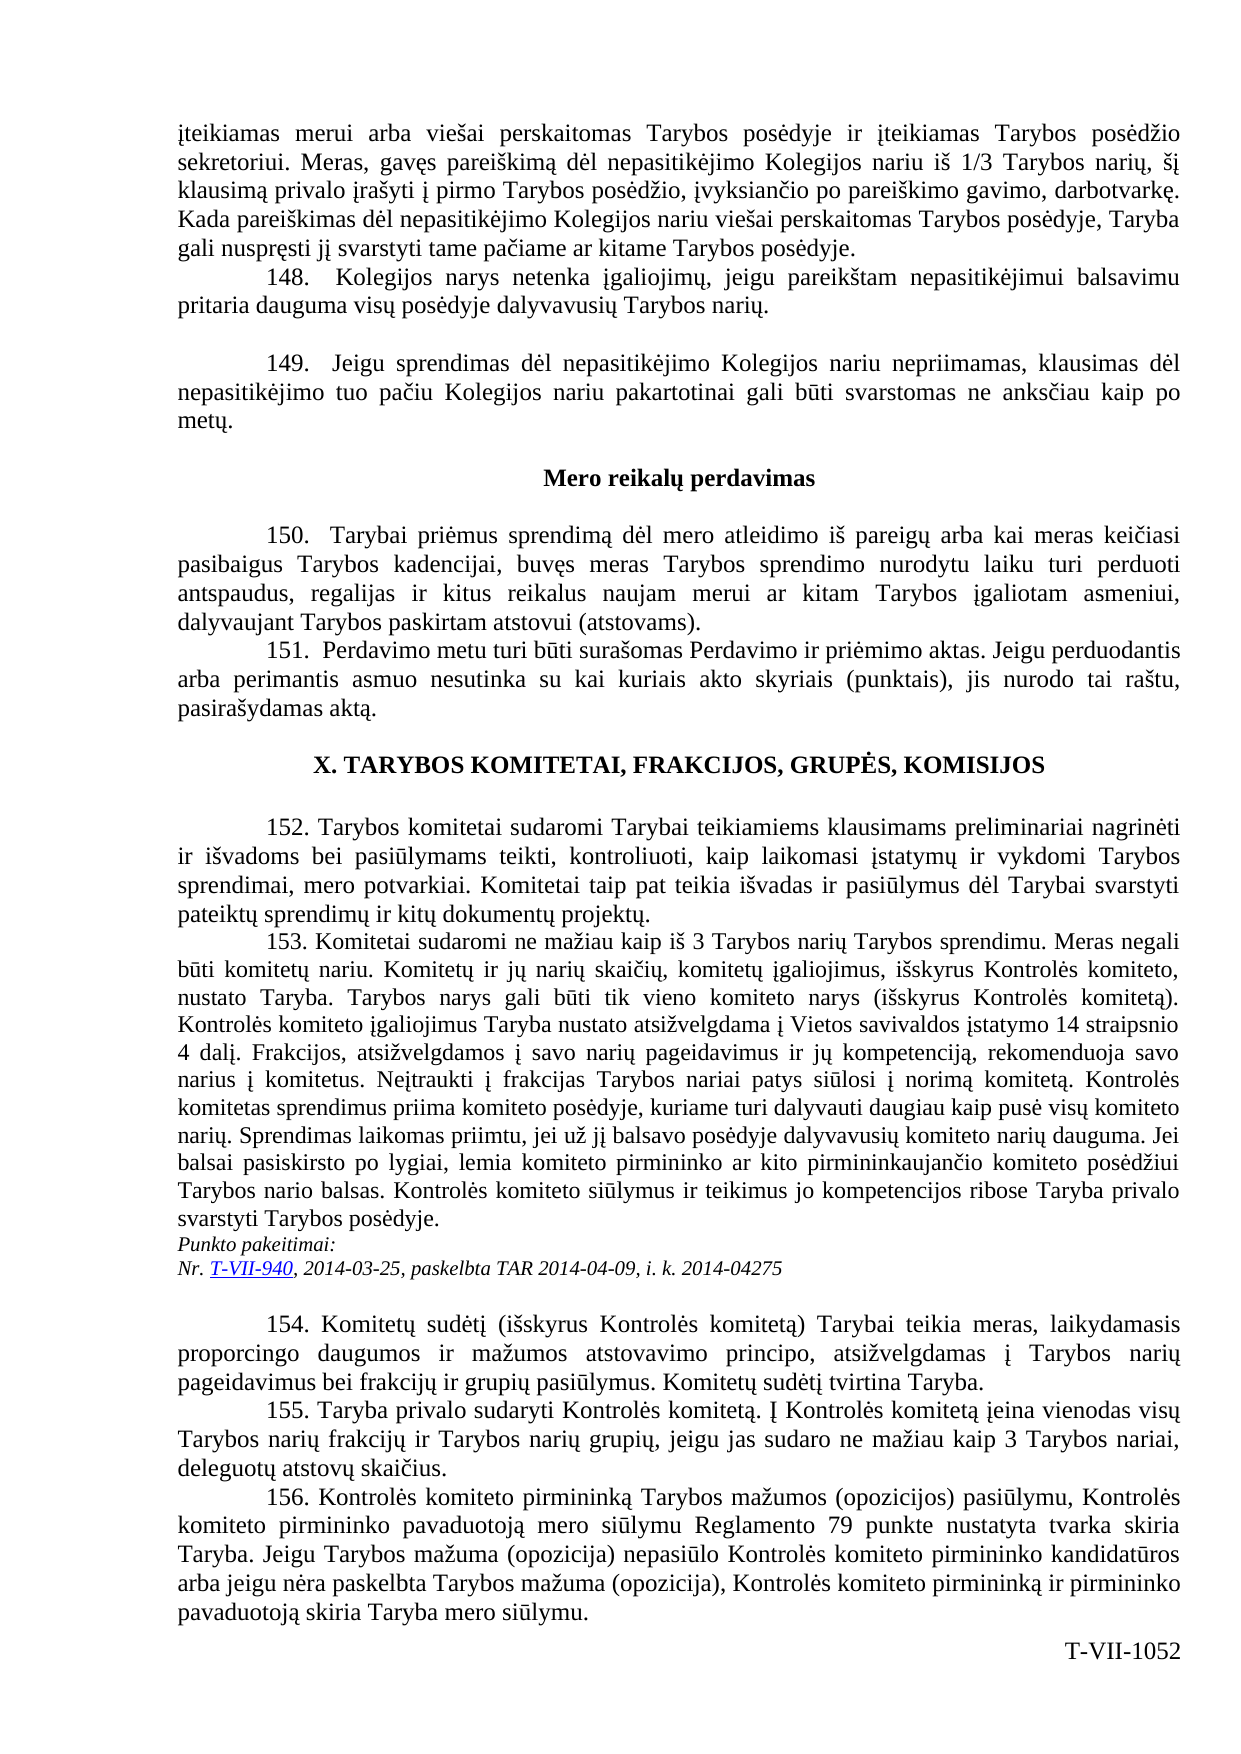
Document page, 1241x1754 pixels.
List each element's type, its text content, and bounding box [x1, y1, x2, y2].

text 149. Jeigu sprendimas dėl nepasitikėjimo Kolegijos nariu nepriimamas, klausimas dėl nepasitikėjimo tuo pačiu Kolegijos nariu pakartotinai gali būti svarstomas ne anksčiau kaip po metų. [177, 348, 1181, 434]
text 153. Komitetai sudaromi ne mažiau kaip iš 3 Tarybos narių Tarybos sprendimu. Meras negali būti komitetų nariu. Komitetų ir jų narių skaičių, komitetų įgaliojimus, išskyrus Kontrolės komiteto, nustato Taryba. Tarybos narys gali būti tik vieno komiteto narys (išskyrus Kontrolės komitetą). Kontrolės komiteto įgaliojimus Taryba nustato atsižvelgdama į Vietos savivaldos įstatymo 14 straipsnio 4 dalį. Frakcijos, atsižvelgdamos į savo narių pageidavimus ir jų kompetenciją, rekomenduoja savo narius į komitetus. Neįtraukti į frakcijas Tarybos nariai patys siūlosi į norimą komitetą. Kontrolės komitetas sprendimus priima komiteto posėdyje, kuriame turi dalyvauti daugiau kaip pusė visų komiteto narių. Sprendimas laikomas priimtu, jei už jį balsavo posėdyje dalyvavusių komiteto narių dauguma. Jei balsai pasiskirsto po lygiai, lemia komiteto pirmininko ar kito pirmininkaujančio komiteto posėdžiui Tarybos nario balsas. Kontrolės komiteto siūlymus ir teikimus jo kompetencijos ribose Taryba privalo svarstyti Tarybos posėdyje. [177, 927, 1181, 1232]
text 151. Perdavimo metu turi būti surašomas Perdavimo ir priėmimo aktas. Jeigu perduodantis arba perimantis asmuo nesutinka su kai kuriais akto skyriais (punktais), jis nurodo tai raštu, pasirašydamas aktą. [177, 636, 1181, 722]
text Mero reikalų perdavimas [177, 463, 1181, 492]
text 150. Tarybai priėmus sprendimą dėl mero atleidimo iš pareigų arba kai meras keičiasi pasibaigus Tarybos kadencijai, buvęs meras Tarybos sprendimo nurodytu laiku turi perduoti antspaudus, regalijas ir kitus reikalus naujam merui ar kitam Tarybos įgaliotam asmeniui, dalyvaujant Tarybos paskirtam atstovui (atstovams). [177, 521, 1181, 636]
text Nr. T-VII-940, 2014-03-25, paskelbta TAR 2014-04-09, i. k. 2014-04275 [177, 1256, 1181, 1280]
text X. TARYBOS KOMITETAI, FRAKCIJOS, GRUPĖS, KOMISIJOS [177, 751, 1181, 779]
text 156. Kontrolės komiteto pirmininką Tarybos mažumos (opozicijos) pasiūlymu, Kontrolės komiteto pirmininko pavaduotoją mero siūlymu Reglamento 79 punkte nustatyta tvarka skiria Taryba. Jeigu Tarybos mažuma (opozicija) nepasiūlo Kontrolės komiteto pirmininko kandidatūros arba jeigu nėra paskelbta Tarybos mažuma (opozicija), Kontrolės komiteto pirmininką ir pirmininko pavaduotoją skiria Taryba mero siūlymu. [177, 1482, 1181, 1625]
text 154. Komitetų sudėtį (išskyrus Kontrolės komitetą) Tarybai teikia meras, laikydamasis proporcingo daugumos ir mažumos atstovavimo principo, atsižvelgdamas į Tarybos narių pageidavimus bei frakcijų ir grupių pasiūlymus. Komitetų sudėtį tvirtina Taryba. [177, 1309, 1181, 1395]
text 155. Taryba privalo sudaryti Kontrolės komitetą. Į Kontrolės komitetą įeina vienodas visų Tarybos narių frakcijų ir Tarybos narių grupių, jeigu jas sudaro ne mažiau kaip 3 Tarybos nariai, deleguotų atstovų skaičius. [177, 1395, 1181, 1482]
text įteikiamas merui arba viešai perskaitomas Tarybos posėdyje ir įteikiamas Tarybos posėdžio sekretoriui. Meras, gavęs pareiškimą dėl nepasitikėjimo Kolegijos nariu iš 1/3 Tarybos narių, šį klausimą privalo įrašyti į pirmo Tarybos posėdžio, įvyksiančio po pareiškimo gavimo, darbotvarkę. Kada pareiškimas dėl nepasitikėjimo Kolegijos nariu viešai perskaitomas Tarybos posėdyje, Taryba gali nuspręsti jį svarstyti tame pačiame ar kitame Tarybos posėdyje. [177, 118, 1181, 262]
text 148. Kolegijos narys netenka įgaliojimų, jeigu pareikštam nepasitikėjimui balsavimu pritaria dauguma visų posėdyje dalyvavusių Tarybos narių. [177, 262, 1181, 319]
text Punkto pakeitimai: [177, 1232, 1181, 1256]
text 152. Tarybos komitetai sudaromi Tarybai teikiamiems klausimams preliminariai nagrinėti ir išvadoms bei pasiūlymams teikti, kontroliuoti, kaip laikomasi įstatymų ir vykdomi Tarybos sprendimai, mero potvarkiai. Komitetai taip pat teikia išvadas ir pasiūlymus dėl Tarybai svarstyti pateiktų sprendimų ir kitų dokumentų projektų. [177, 812, 1181, 927]
